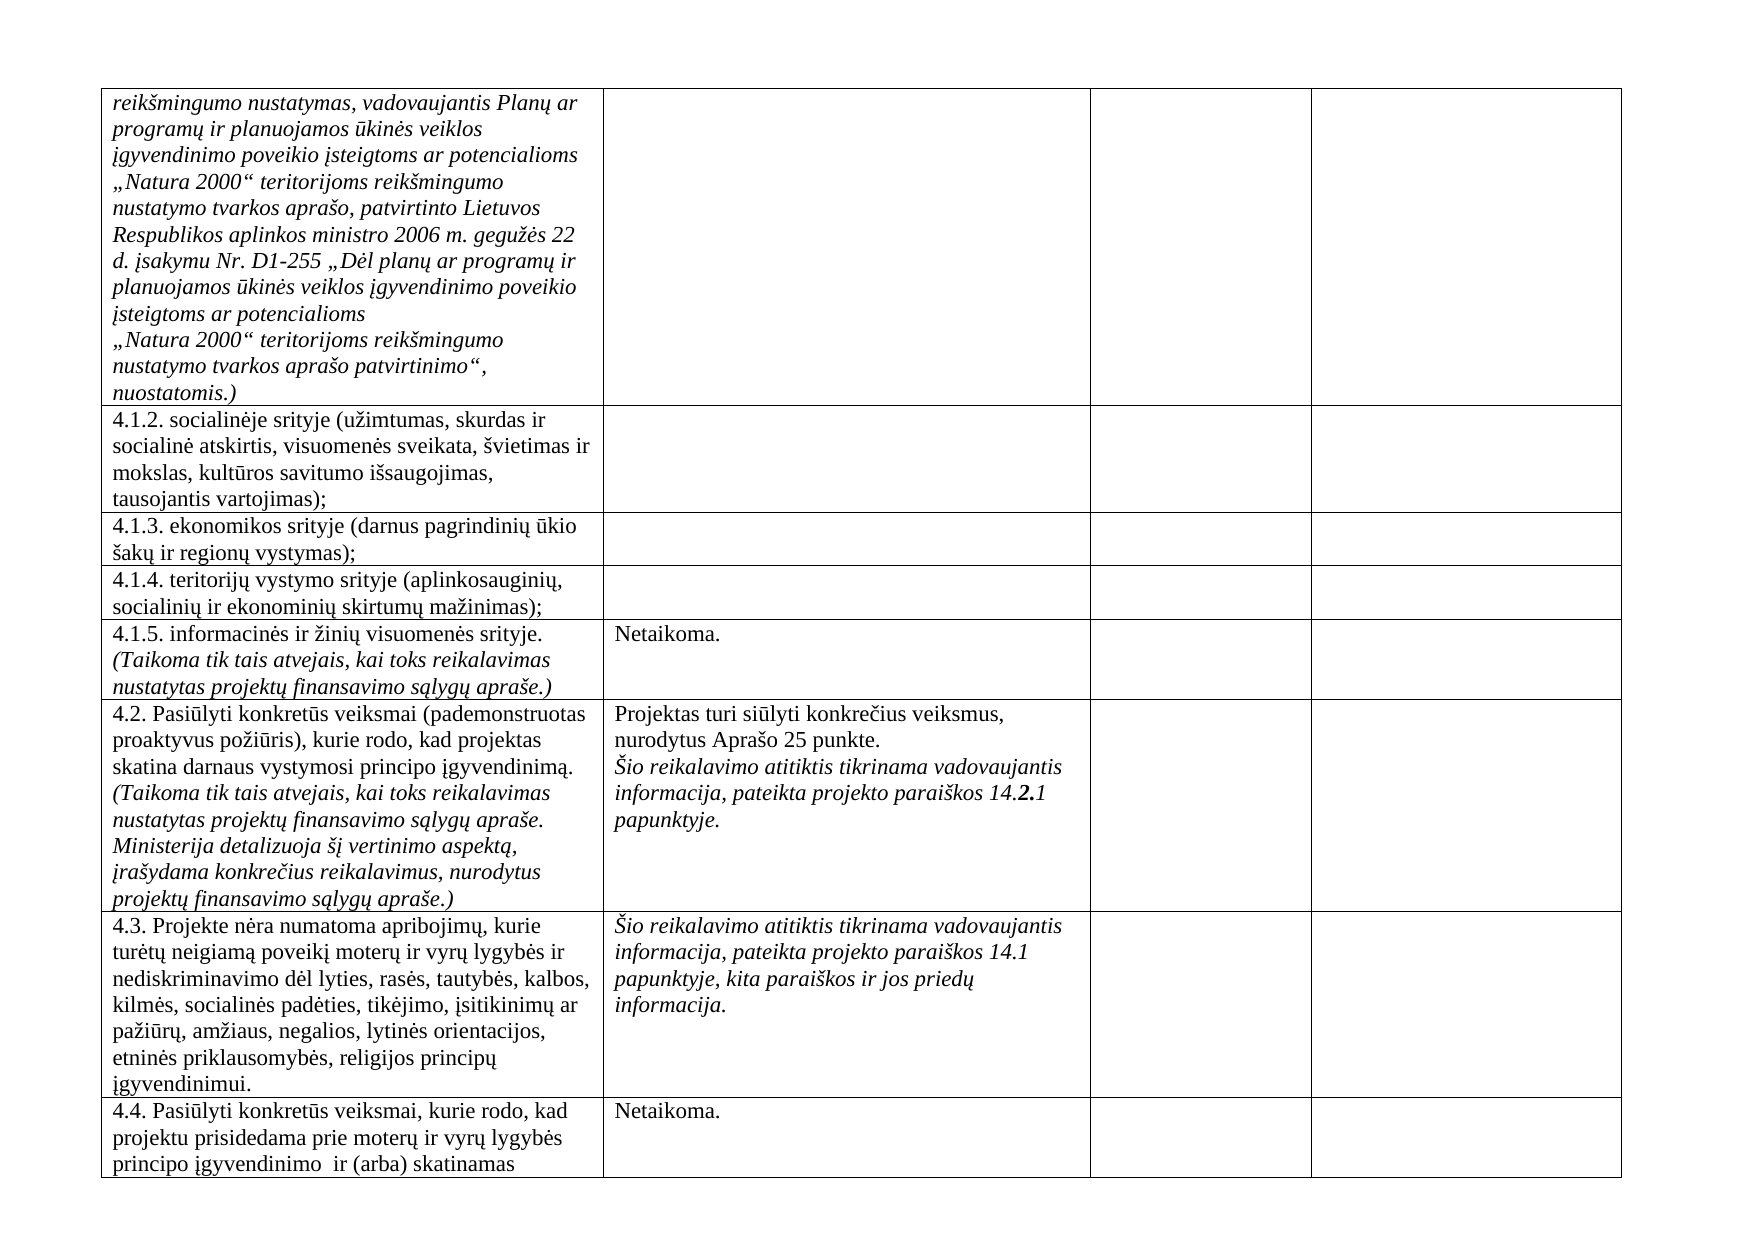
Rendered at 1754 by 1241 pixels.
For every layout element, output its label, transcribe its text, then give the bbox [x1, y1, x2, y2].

table_cell [1091, 700, 1311, 911]
table_cell [1091, 406, 1311, 512]
table_cell 4.3. Projekte nėra numatoma apribojimų, kurie turėtų neigiamą poveikį moterų ir vyrų lygybės ir nediskriminavimo dėl lyties, rasės, tautybės, kalbos, kilmės, socialinės padėties, tikėjimo, įsitikinimų ar pažiūrų, amžiaus, negalios, lytinės orientacijos, etninės priklausomybės, religijos principų įgyvendinimui. [102, 912, 603, 1097]
table_cell [1312, 700, 1621, 911]
table_cell [1312, 566, 1621, 619]
table_cell [1312, 513, 1621, 565]
table_cell [1312, 89, 1621, 405]
table_cell 4.2. Pasiūlyti konkretūs veiksmai (pademonstruotas proaktyvus požiūris), kurie rodo, kad projektas skatina darnaus vystymosi principo įgyvendinimą. (Taikoma tik tais atvejais, kai toks reikalavimas nustatytas projektų finansavimo sąlygų apraše. Ministerija detalizuoja šį vertinimo aspektą, įrašydama konkrečius reikalavimus, nurodytus projektų finansavimo sąlygų apraše.) [102, 700, 603, 911]
table_cell [1091, 513, 1311, 565]
table_cell [1091, 620, 1311, 699]
table_cell [1091, 912, 1311, 1097]
table_cell 4.1.4. teritorijų vystymo srityje (aplinkosauginių, socialinių ir ekonominių skirtumų mažinimas); [102, 566, 603, 619]
table_cell [1312, 406, 1621, 512]
table_cell [1091, 1098, 1311, 1177]
table_cell 4.1.5. informacinės ir žinių visuomenės srityje. (Taikoma tik tais atvejais, kai toks reikalavimas nustatytas projektų finansavimo sąlygų apraše.) [102, 620, 603, 699]
table_cell Šio reikalavimo atitiktis tikrinama vadovaujantis informacija, pateikta projekto paraiškos 14.1 papunktyje, kita paraiškos ir jos priedų informacija. [604, 912, 1090, 1097]
table_cell [1312, 620, 1621, 699]
table_cell [604, 566, 1090, 619]
table_cell [604, 89, 1090, 405]
table_cell 4.4. Pasiūlyti konkretūs veiksmai, kurie rodo, kad projektu prisidedama prie moterų ir vyrų lygybės principo įgyvendinimo ir (arba) skatinamas [102, 1098, 603, 1177]
table_cell [1312, 1098, 1621, 1177]
table_cell Projektas turi siūlyti konkrečius veiksmus, nurodytus Aprašo 25 punkte. Šio reikalavimo atitiktis tikrinama vadovaujantis informacija, pateikta projekto paraiškos 14.2.1 papunktyje. [604, 700, 1090, 911]
table_cell [1091, 566, 1311, 619]
table_cell 4.1.3. ekonomikos srityje (darnus pagrindinių ūkio šakų ir regionų vystymas); [102, 513, 603, 565]
table_cell [604, 406, 1090, 512]
table_cell [1091, 89, 1311, 405]
table_cell Netaikoma. [604, 1098, 1090, 1177]
table_cell Netaikoma. [604, 620, 1090, 699]
table_cell 4.1.2. socialinėje srityje (užimtumas, skurdas ir socialinė atskirtis, visuomenės sveikata, švietimas ir mokslas, kultūros savitumo išsaugojimas, tausojantis vartojimas); [102, 406, 603, 512]
table_cell reikšmingumo nustatymas, vadovaujantis Planų ar programų ir planuojamos ūkinės veiklos įgyvendinimo poveikio įsteigtoms ar potencialioms „Natura 2000“ teritorijoms reikšmingumo nustatymo tvarkos aprašo, patvirtinto Lietuvos Respublikos aplinkos ministro 2006 m. gegužės 22 d. įsakymu Nr. D1-255 „Dėl planų ar programų ir planuojamos ūkinės veiklos įgyvendinimo poveikio įsteigtoms ar potencialioms „Natura 2000“ teritorijoms reikšmingumo nustatymo tvarkos aprašo patvirtinimo“, nuostatomis.) [102, 89, 603, 405]
table_cell [604, 513, 1090, 565]
table_cell [1312, 912, 1621, 1097]
